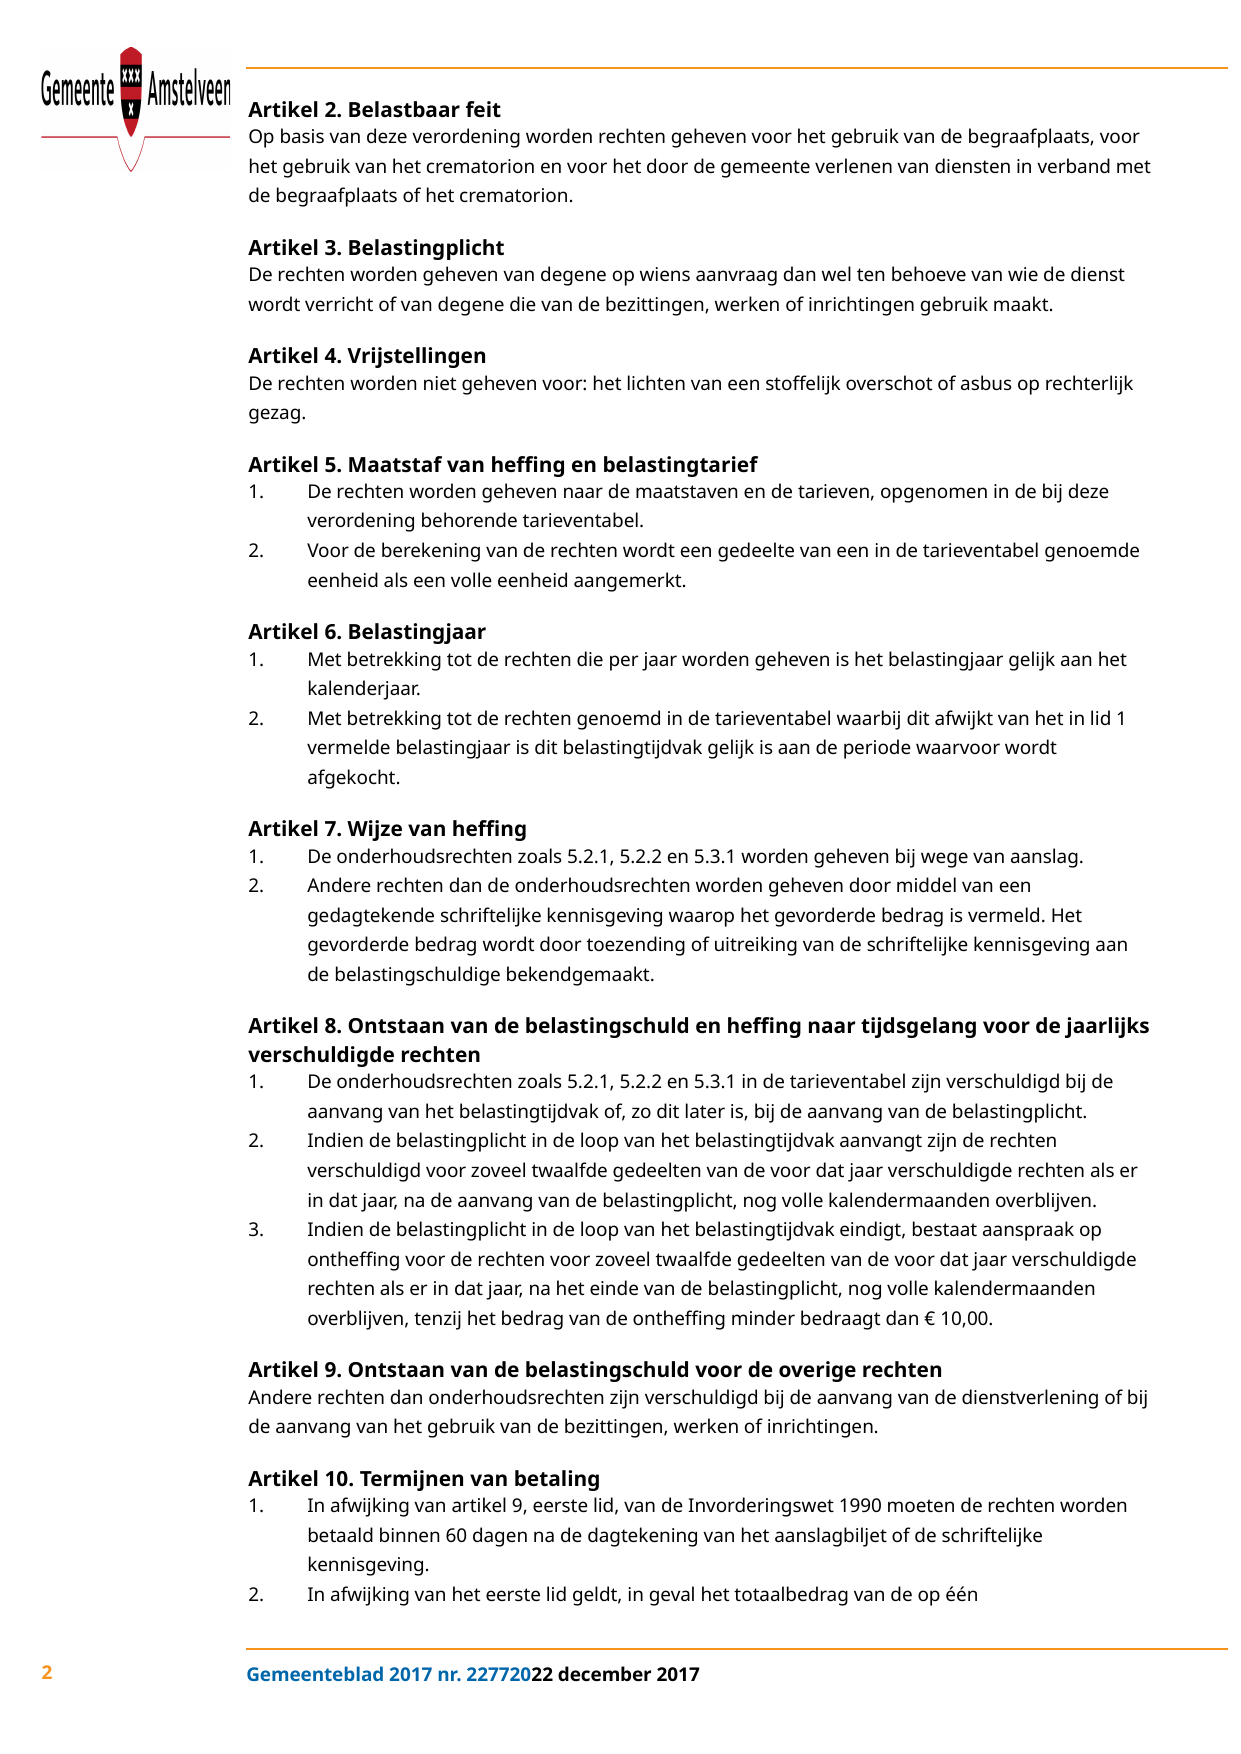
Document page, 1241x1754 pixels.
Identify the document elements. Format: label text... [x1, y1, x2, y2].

list Met betrekking tot de rechten die per jaar worden geheven is het belastingjaar gelijk aan het kalenderjaar. [248, 646, 1152, 701]
text De rechten worden niet geheven voor: het lichten van een stoffelijk overschot of asbus op rechterlijk gezag. [248, 370, 1152, 425]
list Indien de belastingplicht in de loop van het belastingtijdvak aanvangt zijn de rechten verschuldigd voor zoveel twaalfde gedeelten van de voor dat jaar verschuldigde rechten als er in dat jaar, na de aanvang van de belastingplicht, nog volle kalendermaanden overblijven. [248, 1128, 1152, 1213]
text Artikel 5. Maatstaf van heffing en belastingtarief [248, 450, 1152, 478]
list Indien de belastingplicht in de loop van het belastingtijdvak eindigt, bestaat aanspraak op ontheffing voor de rechten voor zoveel twaalfde gedeelten van de voor dat jaar verschuldigde rechten als er in dat jaar, na het einde van de belastingplicht, nog volle kalendermaanden overblijven, tenzij het bedrag van de ontheffing minder bedraagt dan € 10,00. [248, 1216, 1152, 1331]
text Artikel 2. Belastbaar feit [248, 95, 1152, 123]
list De rechten worden geheven naar de maatstaven en de tarieven, opgenomen in de bij deze verordening behorende tarieventabel. [248, 478, 1152, 533]
text Andere rechten dan onderhoudsrechten zijn verschuldigd bij de aanvang van de dienstverlening of bij de aanvang van het gebruik van de bezittingen, werken of inrichtingen. [248, 1384, 1152, 1439]
text Artikel 3. Belastingplicht [248, 233, 1152, 261]
list De onderhoudsrechten zoals 5.2.1, 5.2.2 en 5.3.1 in de tarieventabel zijn verschuldigd bij de aanvang van het belastingtijdvak of, zo dit later is, bij de aanvang van de belastingplicht. [248, 1068, 1152, 1124]
text Op basis van deze verordening worden rechten geheven voor het gebruik van de begraafplaats, voor het gebruik van het crematorion en voor het door de gemeente verlenen van diensten in verband met de begraafplaats of het crematorion. [248, 123, 1152, 208]
text Artikel 9. Ontstaan van de belastingschuld voor de overige rechten [248, 1356, 1152, 1384]
list Met betrekking tot de rechten genoemd in de tarieventabel waarbij dit afwijkt van het in lid 1 vermelde belastingjaar is dit belastingtijdvak gelijk is aan de periode waarvoor wordt afgekocht. [248, 705, 1152, 790]
text Artikel 7. Wijze van heffing [248, 814, 1152, 843]
picture [41, 47, 231, 172]
text Artikel 8. Ontstaan van de belastingschuld en heffing naar tijdsgelang voor de jaarlijks verschuldigde rechten [248, 1012, 1152, 1068]
text Artikel 10. Termijnen van betaling [248, 1464, 1152, 1492]
list De onderhoudsrechten zoals 5.2.1, 5.2.2 en 5.3.1 worden geheven bij wege van aanslag. [248, 843, 1152, 869]
list Voor de berekening van de rechten wordt een gedeelte van een in de tarieventabel genoemde eenheid als een volle eenheid aangemerkt. [248, 537, 1152, 593]
text De rechten worden geheven van degene op wiens aanvraag dan wel ten behoeve van wie de dienst wordt verricht of van degene die van de bezittingen, werken of inrichtingen gebruik maakt. [248, 261, 1152, 317]
list In afwijking van het eerste lid geldt, in geval het totaalbedrag van de op één [248, 1581, 1152, 1607]
list Andere rechten dan de onderhoudsrechten worden geheven door middel van een gedagtekende schriftelijke kennisgeving waarop het gevorderde bedrag is vermeld. Het gevorderde bedrag wordt door toezending of uitreiking van de schriftelijke kennisgeving aan de belastingschuldige bekendgemaakt. [248, 872, 1152, 987]
list In afwijking van artikel 9, eerste lid, van de Invorderingswet 1990 moeten de rechten worden betaald binnen 60 dagen na de dagtekening van het aanslagbiljet of de schriftelijke kennisgeving. [248, 1492, 1152, 1577]
text Artikel 4. Vrijstellingen [248, 341, 1152, 370]
text Artikel 6. Belastingjaar [248, 617, 1152, 646]
